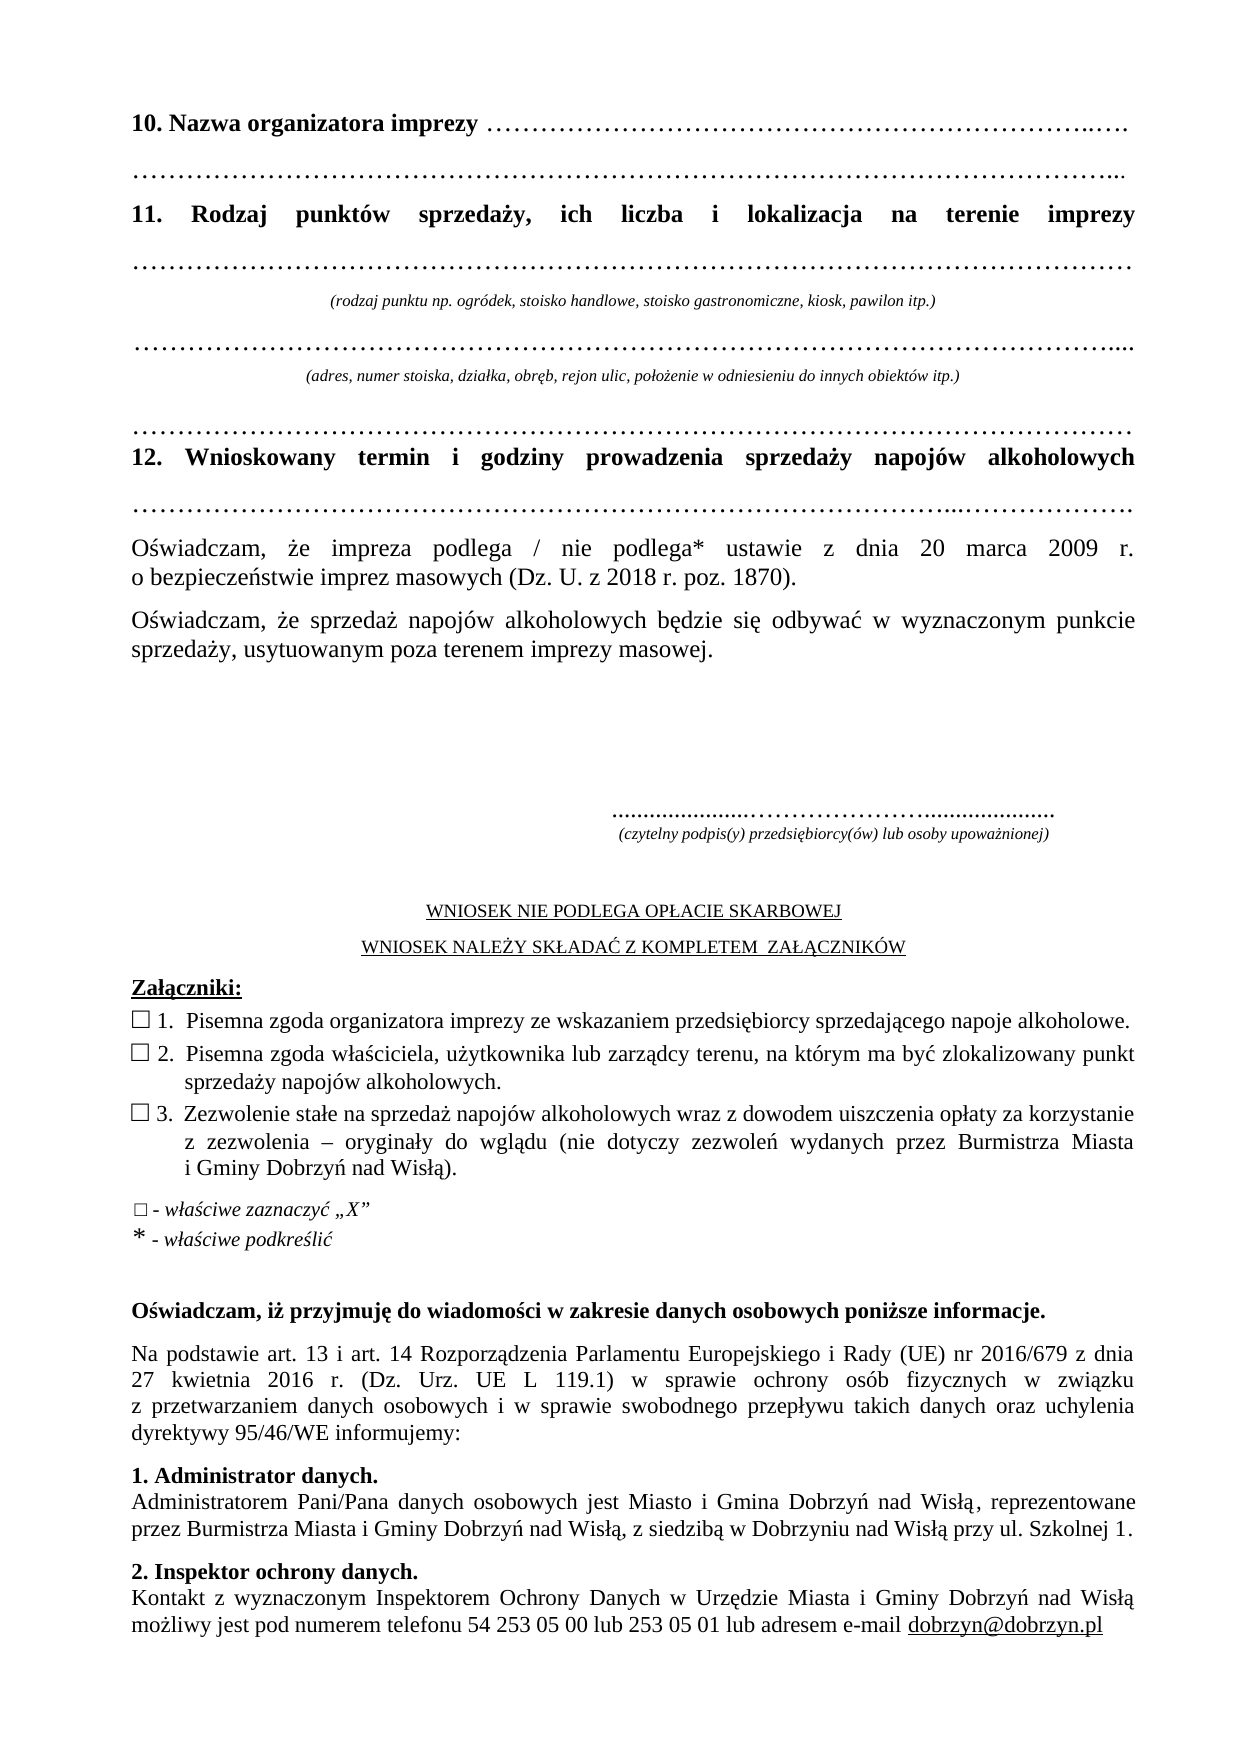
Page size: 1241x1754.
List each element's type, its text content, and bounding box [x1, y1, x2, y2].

text Oświadczam, że impreza podlega / nie podlega* ustawie z dnia 20 marca 2009 r. o bezpieczeństwie imprez masowych (Dz. U. z 2018 r. poz. 1870). [131, 533, 1136, 591]
text 12. Wnioskowany termin i godziny prowadzenia sprzedaży napojów alkoholowych ………………………………………………………………………………...………………. [131, 440, 1136, 518]
text □ 3. Zezwolenie stałe na sprzedaż napojów alkoholowych wraz z dowodem uiszczenia opłaty za korzystanie z zezwolenia – oryginały do wglądu (nie dotyczy zezwoleń wydanych przez Burmistrza Miasta i Gminy Dobrzyń nad Wisłą). [131, 1094, 1136, 1181]
text Załączniki: [131, 974, 1136, 1001]
text 1. Administrator danych. [131, 1462, 1136, 1488]
text * - właściwe podkreślić [131, 1221, 1136, 1252]
text □ 2. Pisemna zgoda właściciela, użytkownika lub zarządcy terenu, na którym ma być zlokalizowany punkt sprzedaży napojów alkoholowych. [131, 1034, 1136, 1094]
text ………………………………………………………………………………………………… [131, 409, 1136, 440]
text WNIOSEK NALEŻY SKŁADAĆ Z KOMPLETEM ZAŁĄCZNIKÓW [131, 936, 1136, 958]
text Na podstawie art. 13 i art. 14 Rozporządzenia Parlamentu Europejskiego i Rady (UE) nr 2016/679 z dnia 27 kwietnia 2016 r. (Dz. Urz. UE L 119.1) w sprawie ochrony osób fizycznych w związku z przetwarzaniem danych osobowych i w sprawie swobodnego przepływu takich danych oraz uchylenia dyrektywy 95/46/WE informujemy: [131, 1340, 1136, 1445]
text Administratorem Pani/Pana danych osobowych jest Miasto i Gmina Dobrzyń nad Wisłą, reprezentowane przez Burmistrza Miasta i Gminy Dobrzyń nad Wisłą, z siedzibą w Dobrzyniu nad Wisłą przy ul. Szkolnej 1. [131, 1488, 1136, 1541]
text ………………………………………………………………………………………………... [131, 153, 1136, 184]
text WNIOSEK NIE PODLEGA OPŁACIE SKARBOWEJ [131, 900, 1136, 922]
text ......................…………………..................... [131, 792, 1136, 823]
text 11. Rodzaj punktów sprzedaży, ich liczba i lokalizacja na terenie imprezy ………………………………………………………………………………………………… [131, 199, 1136, 275]
text □ 1. Pisemna zgoda organizatora imprezy ze wskazaniem przedsiębiorcy sprzedającego napoje alkoholowe. [125, 1001, 1136, 1034]
text (czytelny podpis(y) przedsiębiorcy(ów) lub osoby upoważnionej) [131, 823, 1136, 843]
list 2. Inspektor ochrony danych. [131, 1558, 1136, 1584]
text Oświadczam, że sprzedaż napojów alkoholowych będzie się odbywać w wyznaczonym punkcie sprzedaży, usytuowanym poza terenem imprezy masowej. [131, 605, 1136, 663]
text Kontakt z wyznaczonym Inspektorem Ochrony Danych w Urzędzie Miasta i Gminy Dobrzyń nad Wisłą możliwy jest pod numerem telefonu 54 253 05 00 lub 253 05 01 lub adresem e-mail dobrzyn@dobrzyn.pl [131, 1584, 1136, 1637]
text (rodzaj punktu np. ogródek, stoisko handlowe, stoisko gastronomiczne, kiosk, pawilon itp.) ………………………………………………………………………………………………....(adres, numer stoiska, działka, obręb, rejon ulic, położenie w odniesieniu do innych obiektów itp.) [131, 291, 1136, 385]
text □ - właściwe zaznaczyć „X” [131, 1197, 1136, 1221]
text 10. Nazwa organizatora imprezy …………………………………………………………..…. [131, 106, 1136, 137]
subtitle Oświadczam, iż przyjmuję do wiadomości w zakresie danych osobowych poniższe informacje. [131, 1297, 1136, 1323]
